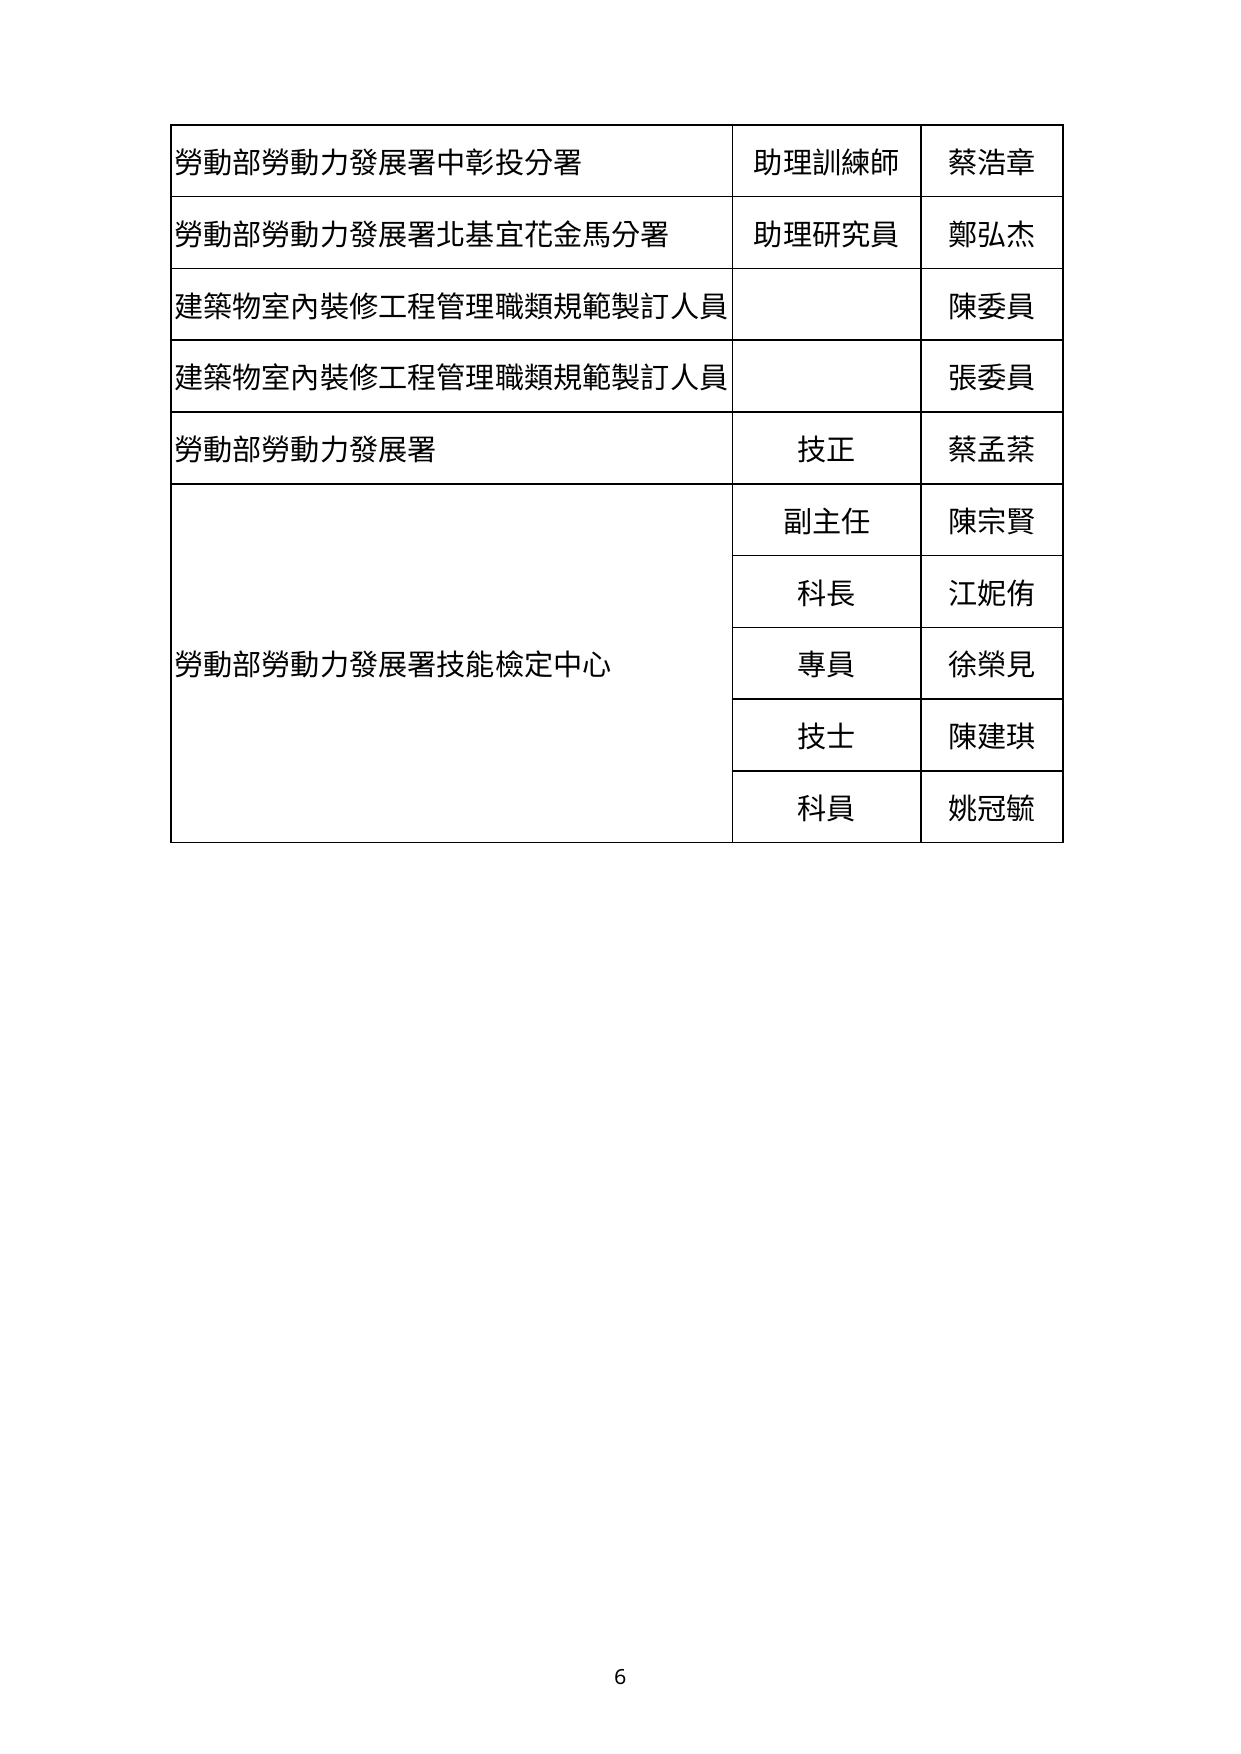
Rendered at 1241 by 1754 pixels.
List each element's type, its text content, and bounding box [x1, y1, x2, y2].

table_cell 姚冠毓 [922, 772, 1062, 842]
table_cell 勞動部勞動力發展署技能檢定中心 [172, 485, 732, 842]
table_cell 張委員 [922, 341, 1062, 411]
table_cell [733, 341, 920, 411]
table_cell 技士 [733, 700, 920, 770]
table_cell 蔡孟棻 [922, 413, 1062, 483]
table_cell 科員 [733, 772, 920, 842]
table_cell 建築物室內裝修工程管理職類規範製訂人員 [172, 341, 732, 411]
table_cell 勞動部勞動力發展署 [172, 413, 732, 483]
table_cell 勞動部勞動力發展署北基宜花金馬分署 [172, 197, 732, 268]
table_cell 副主任 [733, 485, 920, 555]
table_cell 陳委員 [922, 269, 1062, 339]
table_cell 陳建琪 [922, 700, 1062, 770]
table_cell 江妮侑 [922, 556, 1062, 626]
table_cell 鄭弘杰 [922, 197, 1062, 268]
table_cell 徐榮見 [922, 628, 1062, 698]
table_cell 陳宗賢 [922, 485, 1062, 555]
table_cell 勞動部勞動力發展署中彰投分署 [172, 126, 732, 196]
table_cell 專員 [733, 628, 920, 698]
table_cell 助理研究員 [733, 197, 920, 268]
table_cell 技正 [733, 413, 920, 483]
table_cell 助理訓練師 [733, 126, 920, 196]
table_cell 建築物室內裝修工程管理職類規範製訂人員 [172, 269, 732, 339]
table_cell 科長 [733, 556, 920, 626]
table_cell 蔡浩章 [922, 126, 1062, 196]
table_cell [733, 269, 920, 339]
